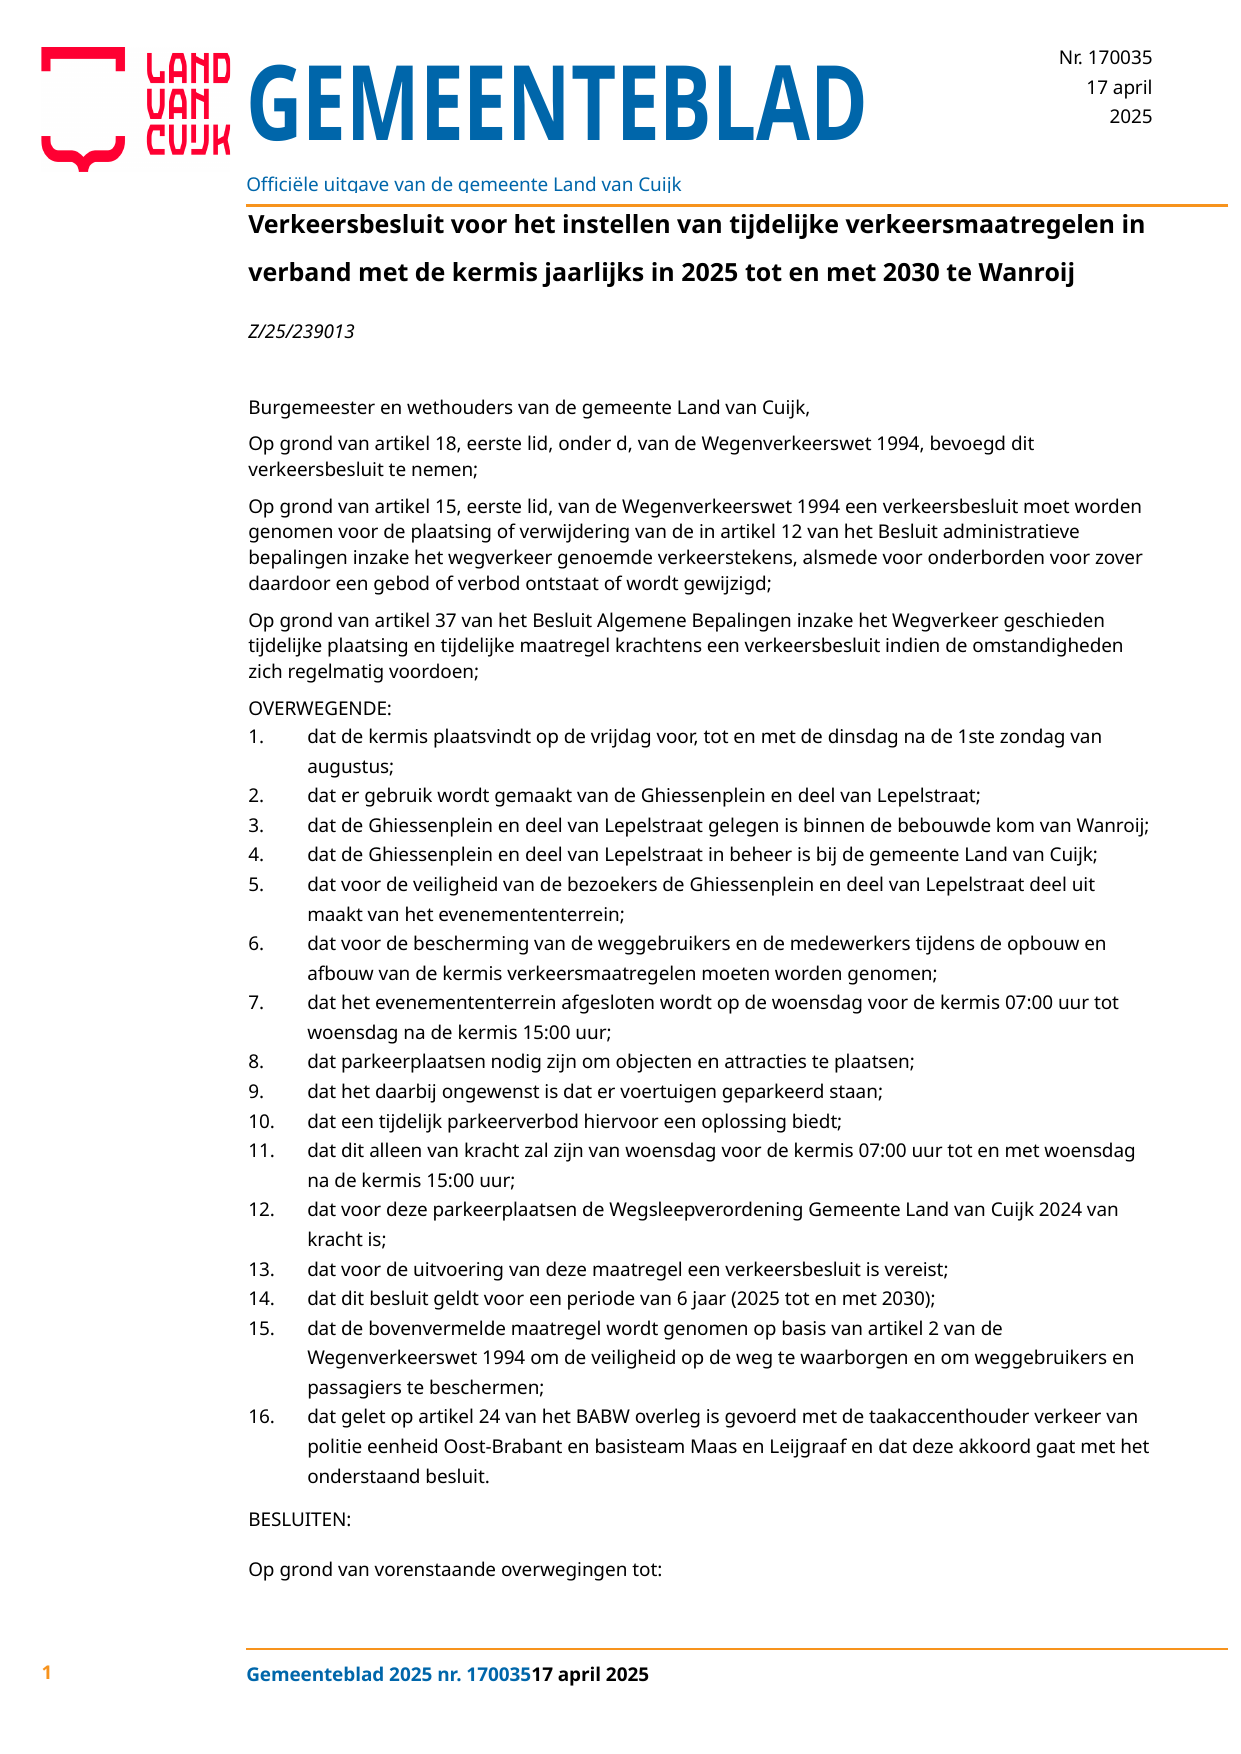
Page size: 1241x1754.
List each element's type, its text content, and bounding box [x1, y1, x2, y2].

list dat voor de veiligheid van de bezoekers de Ghiessenplein en deel van Lepelstraat deel uit maakt van het evenemententerrein; [248, 871, 1152, 927]
picture [41, 47, 231, 172]
list dat er gebruik wordt gemaakt van de Ghiessenplein en deel van Lepelstraat; [248, 782, 1152, 808]
list dat het evenemententerrein afgesloten wordt op de woensdag voor de kermis 07:00 uur tot woensdag na de kermis 15:00 uur; [248, 989, 1152, 1045]
text Burgemeester en wethouders van de gemeente Land van Cuijk, [248, 394, 1152, 420]
text Op grond van artikel 15, eerste lid, van de Wegenverkeerswet 1994 een verkeersbesluit moet worden genomen voor de plaatsing of verwijdering van de in artikel 12 van het Besluit administratieve bepalingen inzake het wegverkeer genoemde verkeerstekens, alsmede voor onderborden voor zover daardoor een gebod of verbod ontstaat of wordt gewijzigd; [248, 493, 1152, 596]
list dat dit besluit geldt voor een periode van 6 jaar (2025 tot en met 2030); [248, 1285, 1152, 1311]
list dat voor de uitvoering van deze maatregel een verkeersbesluit is vereist; [248, 1256, 1152, 1282]
text Op grond van artikel 18, eerste lid, onder d, van de Wegenverkeerswet 1994, bevoegd dit verkeersbesluit te nemen; [248, 431, 1152, 482]
list dat de bovenvermelde maatregel wordt genomen op basis van artikel 2 van de Wegenverkeerswet 1994 om de veiligheid op de weg te waarborgen en om weggebruikers en passagiers te beschermen; [248, 1315, 1152, 1400]
text BESLUITEN: [248, 1506, 1152, 1532]
list dat voor deze parkeerplaatsen de Wegsleepverordening Gemeente Land van Cuijk 2024 van kracht is; [248, 1197, 1152, 1252]
text Op grond van vorenstaande overwegingen tot: [248, 1557, 1152, 1582]
list dat voor de bescherming van de weggebruikers en de medewerkers tijdens de opbouw en afbouw van de kermis verkeersmaatregelen moeten worden genomen; [248, 930, 1152, 986]
text OVERWEGENDE: [248, 695, 1152, 721]
list dat het daarbij ongewenst is dat er voertuigen geparkeerd staan; [248, 1078, 1152, 1104]
list dat dit alleen van kracht zal zijn van woensdag voor de kermis 07:00 uur tot en met woensdag na de kermis 15:00 uur; [248, 1137, 1152, 1193]
text Op grond van artikel 37 van het Besluit Algemene Bepalingen inzake het Wegverkeer geschieden tijdelijke plaatsing en tijdelijke maatregel krachtens een verkeersbesluit indien de omstandigheden zich regelmatig voordoen; [248, 607, 1152, 684]
list dat de Ghiessenplein en deel van Lepelstraat in beheer is bij de gemeente Land van Cuijk; [248, 842, 1152, 867]
list dat de kermis plaatsvindt op de vrijdag voor, tot en met de dinsdag na de 1ste zondag van augustus; [248, 723, 1152, 779]
list dat de Ghiessenplein en deel van Lepelstraat gelegen is binnen de bebouwde kom van Wanroij; [248, 812, 1152, 838]
list dat parkeerplaatsen nodig zijn om objecten en attracties te plaatsen; [248, 1049, 1152, 1074]
list dat een tijdelijk parkeerverbod hiervoor een oplossing biedt; [248, 1108, 1152, 1134]
list dat gelet op artikel 24 van het BABW overleg is gevoerd met de taakaccenthouder verkeer van politie eenheid Oost-Brabant en basisteam Maas en Leijgraaf en dat deze akkoord gaat met het onderstaand besluit. [248, 1404, 1152, 1489]
text Z/25/239013 [248, 318, 1152, 344]
text Verkeersbesluit voor het instellen van tijdelijke verkeersmaatregelen in verband met de kermis jaarlijks in 2025 tot en met 2030 te Wanroij [248, 207, 1152, 288]
